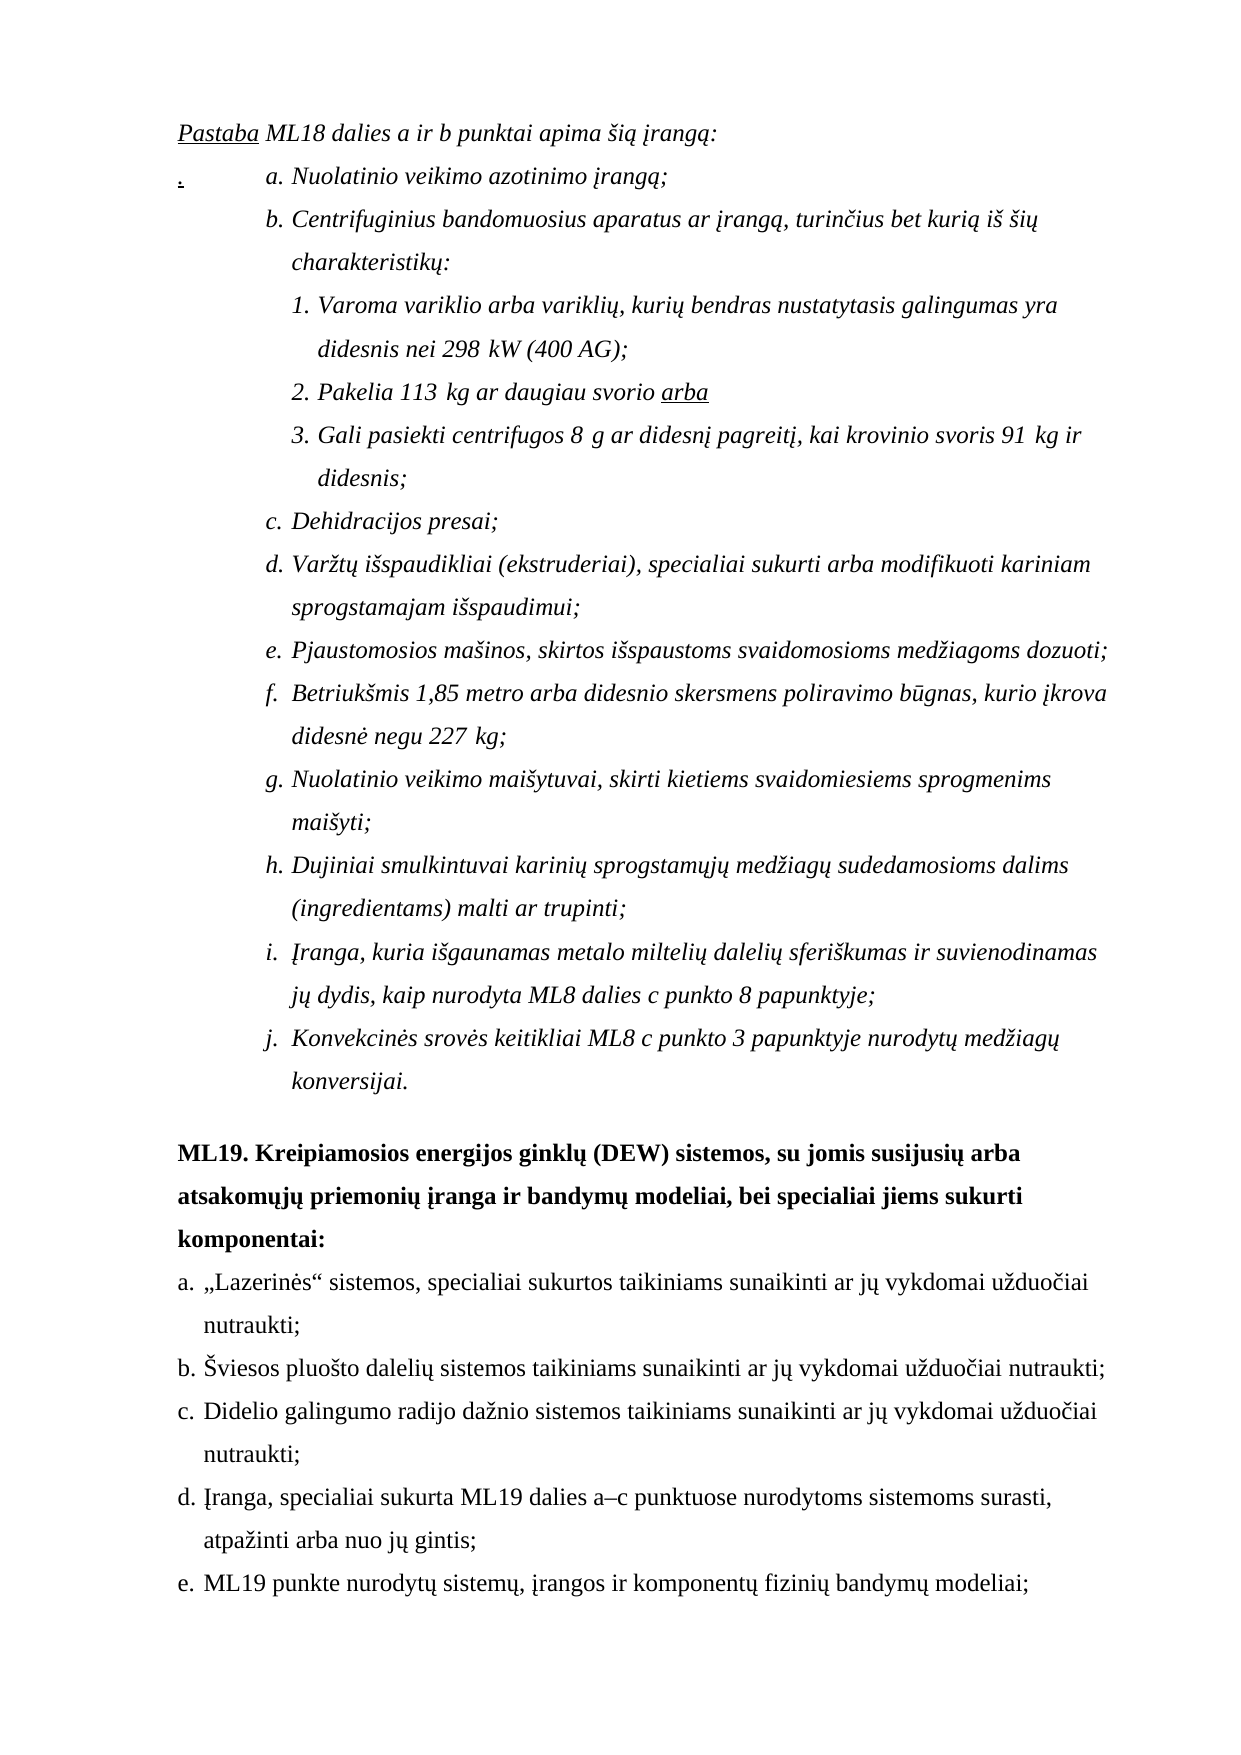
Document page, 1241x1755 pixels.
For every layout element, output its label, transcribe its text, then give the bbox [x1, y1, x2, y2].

table_header d. [177, 1483, 203, 1568]
table_header Gali pasiekti centrifugos 8 g ar didesnį pagreitį, kai krovinio svoris 91 kg ir didesnis; [317, 420, 1122, 506]
table_header ML18 dalies a ir b punktai apima šią įrangą: [265, 118, 1122, 161]
table_header b. [177, 1353, 203, 1396]
table_header Įranga, specialiai sukurta ML19 dalies a–c punktuose nurodytoms sistemoms surasti, atpažinti arba nuo jų gintis; [203, 1483, 1122, 1568]
table_header j. [265, 1023, 291, 1109]
table_header „Lazerinės“ sistemos, specialiai sukurtos taikiniams sunaikinti ar jų vykdomai užduočiai nutraukti; [203, 1267, 1122, 1353]
table_header Nuolatinio veikimo azotinimo įrangą; [291, 161, 1122, 204]
table_header Nuolatinio veikimo maišytuvai, skirti kietiems svaidomiesiems sprogmenims maišyti; [291, 764, 1122, 850]
table_header e. [177, 1569, 203, 1612]
table_header 1. [291, 291, 317, 377]
table_header g. [265, 764, 291, 850]
table_header Varoma variklio arba variklių, kurių bendras nustatytasis galingumas yra didesnis nei 298 kW (400 AG); [317, 291, 1122, 377]
text ML19. Kreipiamosios energijos ginklų (DEW) sistemos, su jomis susijusių arba atsakomųjų priemonių įranga ir bandymų modeliai, bei specialiai jiems sukurti komponentai: [177, 1138, 1122, 1253]
table_header a. [177, 1267, 203, 1353]
table_header h. [265, 850, 291, 937]
table_header i. [265, 937, 291, 1023]
table_header Pakelia 113 kg ar daugiau svorio arba [317, 377, 1122, 420]
table_header Pastaba. [177, 118, 265, 1109]
table_header 2. [291, 377, 317, 420]
table_header a. [265, 161, 291, 204]
table_header ML19 punkte nurodytų sistemų, įrangos ir komponentų fizinių bandymų modeliai; [203, 1569, 1122, 1612]
table_header Dujiniai smulkintuvai karinių sprogstamųjų medžiagų sudedamosioms dalims (ingredientams) malti ar trupinti; [291, 850, 1122, 937]
table_header b. [265, 204, 291, 506]
table_header Dehidracijos presai; [291, 506, 1122, 549]
table_header Įranga, kuria išgaunamas metalo miltelių dalelių sferiškumas ir suvienodinamas jų dydis, kaip nurodyta ML8 dalies c punkto 8 papunktyje; [291, 937, 1122, 1023]
table_header Varžtų išspaudikliai (ekstruderiai), specialiai sukurti arba modifikuoti kariniam sprogstamajam išspaudimui; [291, 549, 1122, 635]
table_header e. [265, 635, 291, 678]
table_header d. [265, 549, 291, 635]
table_header Konvekcinės srovės keitikliai ML8 c punkto 3 papunktyje nurodytų medžiagų konversijai. [291, 1023, 1122, 1109]
table_header 3. [291, 420, 317, 506]
table_header Betriukšmis 1,85 metro arba didesnio skersmens poliravimo būgnas, kurio įkrova didesnė negu 227 kg; [291, 678, 1122, 764]
table_header f. [265, 678, 291, 764]
table_header Pjaustomosios mašinos, skirtos išspaustoms svaidomosioms medžiagoms dozuoti; [291, 635, 1122, 678]
table_header Didelio galingumo radijo dažnio sistemos taikiniams sunaikinti ar jų vykdomai užduočiai nutraukti; [203, 1396, 1122, 1482]
table_header Šviesos pluošto dalelių sistemos taikiniams sunaikinti ar jų vykdomai užduočiai nutraukti; [203, 1353, 1122, 1396]
table_header c. [177, 1396, 203, 1482]
table_header c. [265, 506, 291, 549]
table_header Centrifuginius bandomuosius aparatus ar įrangą, turinčius bet kurią iš šių charakteristikų: [291, 204, 1122, 291]
